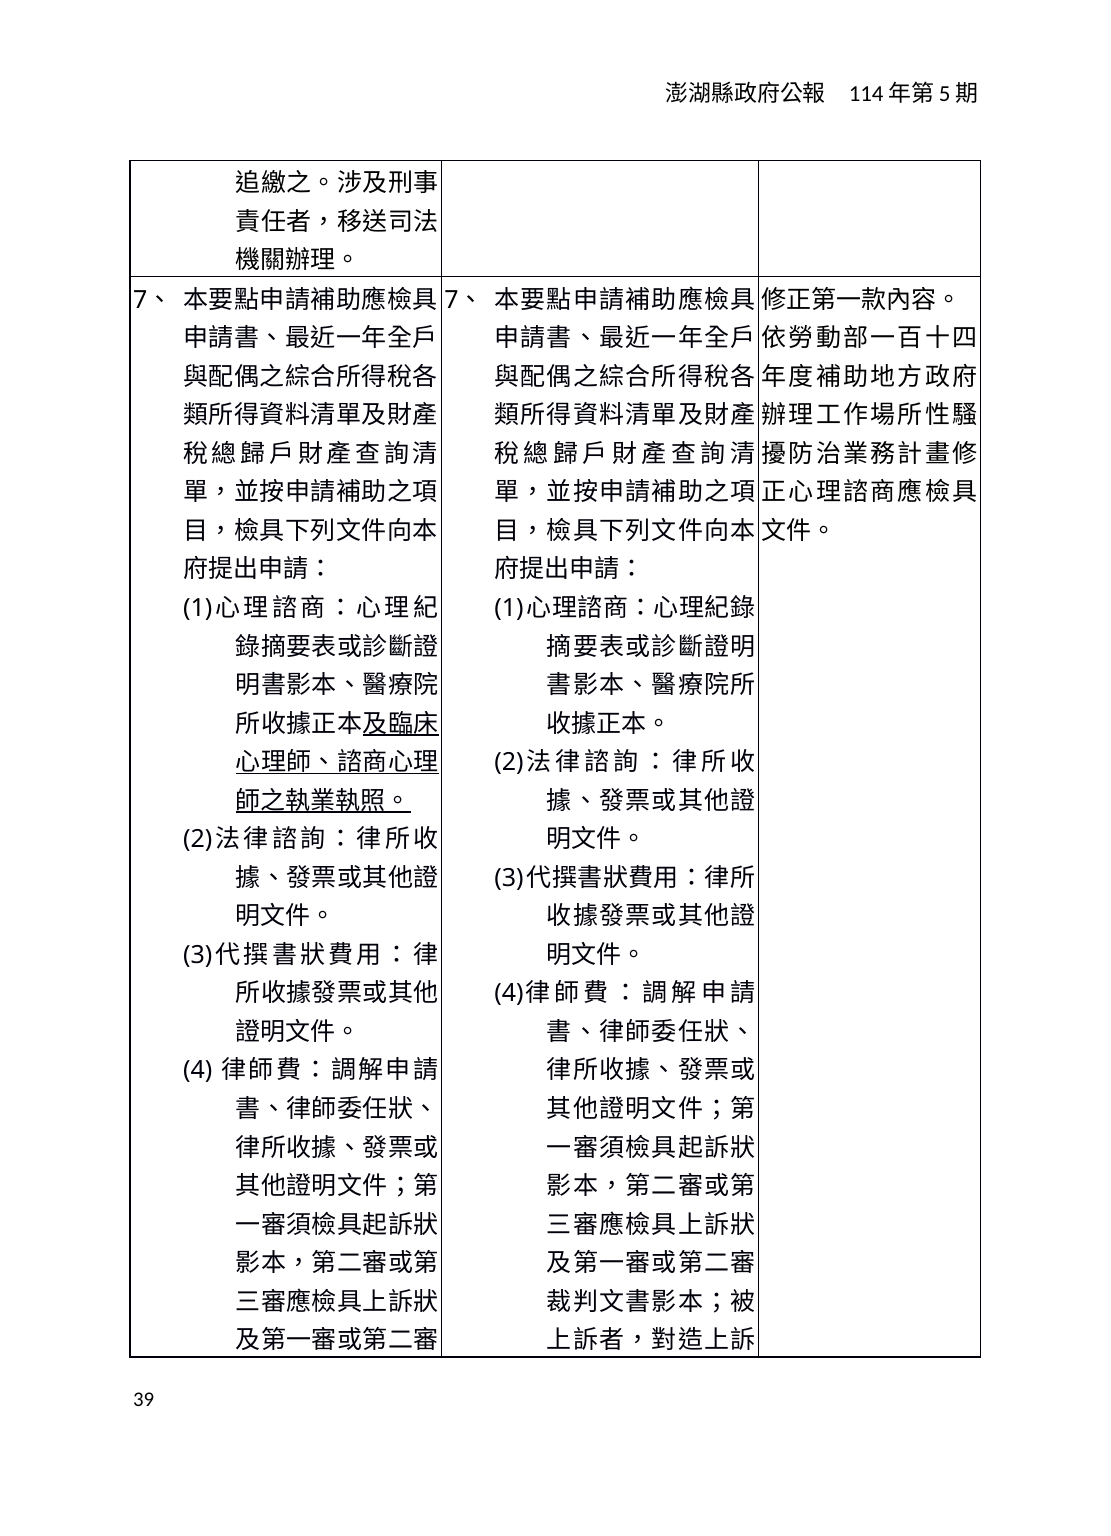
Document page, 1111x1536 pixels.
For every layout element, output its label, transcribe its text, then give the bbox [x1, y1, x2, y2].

table_cell 修正第一款內容。 依勞動部一百十四年度補助地方政府辦理工作場所性騷擾防治業務計畫修正心理諮商應檢具文件。 [759, 277, 980, 1356]
table_cell 本要點申請補助應檢具申請書、最近一年全戶與配偶之綜合所得稅各類所得資料清單及財產稅總歸戶財產查詢清單，並按申請補助之項目，檢具下列文件向本府提出申請： 心理諮商：心理紀錄摘要表或診斷證明書影本、醫療院所收據正本及臨床心理師、諮商心理師之執業執照。 法律諮詢：律所收據、發票或其他證明文件。 代撰書狀費用：律所收據發票或其他證明文件。 律師費：調解申請書、律師委任狀、律所收據、發票或其他證明文件；第一審須檢具起訴狀影本，第二審或第三審應檢具上訴狀及第一審或第二審裁判文書影本；被上訴者，對造上訴狀影本。 勞動調解及訴訟期間之必要費用：起訴狀或調解申請書及收據或其他相關證明文件。 勞動調解及訴訟期間必要生活費用：起訴狀或調解申請書及其他相關證明文件。 [131, 277, 441, 1356]
table_cell 本要點申請補助應檢具申請書、最近一年全戶與配偶之綜合所得稅各類所得資料清單及財產稅總歸戶財產查詢清單，並按申請補助之項目，檢具下列文件向本府提出申請： 心理諮商：心理紀錄摘要表或診斷證明書影本、醫療院所收據正本。 法律諮詢：律所收據、發票或其他證明文件。 代撰書狀費用：律所收據發票或其他證明文件。 律師費：調解申請書、律師委任狀、律所收據、發票或其他證明文件；第一審須檢具起訴狀影本，第二審或第三審應檢具上訴狀及第一審或第二審裁判文書影本；被上訴者，對造上訴狀影本。 勞動調解及訴訟期間之必要費用：起訴狀或調解申請書及收據或其他相關證明文件。 勞動調解及訴訟期間必要生活費用：起訴狀或調解申請書及其他相關證明文件。 [442, 277, 758, 1356]
table_cell 補助項目及條件及相關規定： 心理諮商： 補助雇主提供性騷擾被害人心理諮商服務之費用，單次諮商至少需四十分鐘以上始補助，補助上限新臺幣（以下同）二千元，每案最多補助六次。 另僱用受雇者五百人以上之雇主依工作場所性騷擾防治措施準則第六條第四項所提供之兩次心理諮商協助，非屬本要點補助範圍，第三次起可申請本要點補助。 法律諮詢：本府依需求聘請律師協助法令諮詢，每半日最高補助二千五百元，每人每案以六次為限。 律師代撰民事書狀之費用：每一審級最高補助六千元，全案最高補助一萬八千元。 勞動調解程序、民事訴訟程序、保全程序、督促程序及強制執行程序之律師費及其必要費用： 勞動調解程序、民事訴訟程序之律師費，每一審級最高補助五萬元，全案最高補助十二萬元；共同申請者，每一審級最高補助十萬元，全案最高補助三十萬元。 保全程序之律師費，全案最高補助三萬元。 督促程序之律師費，全案最高補助一萬元。 強制執行程序之律師費，全案最高補助四萬元。 勞動調解及訴訟期間之必要費用（包含裁判費、聲請費、執行費、證人日費旅費、鑑定費、政府規費、借提費、經法院裁定須支出之費用及其他必需費用等），同一案件最高補助五萬元。 勞動調解及訴訟期間必要生活費用： 申請人因雇主違反本法規定，或遭受性騷擾致終止勞動契約，於勞動調解或訴訟期間無工作收入，補助其必要生活費用。 必要生活費用，依核定扶助時勞工保險投保薪資分級表第一級投保薪資百分之六十計算每月核給金額，每月為三十日，如不足一個月以比例計算核給之，最長補助六個月。 本府提供申請人前款第三項至第五項之扶助，於申請人有下列情形之一，並檢具相關證明後，得加給補助金額： 申請人申請時最近一年度平均每月收入總計未逾六萬元，及其資產總額（名下之自住不動產資產不含計在內）未逾二百萬元，得加給百分之十。但下列金額，得自收入或資產扣除： 申請人家庭人口中有重大傷病而需定期支付必要費用。 因申請人單親扶養子女、照顧直系血親等經濟狀況顯較困難，不扣除部分收入或資產顯然違背扶助之目的者。 申請人有依法扶養限制行為能力人或無行為能力人，每一人加給補助百分之十，最高不得逾百分之二十。 同一事業單位同一事件之訴訟，人數在三人以上者，應共同申請之，並以補助一案為限。但經本處認定有正當理由者，不在此限。 依本要點核定扶助之案件，經查明申請人檢具之文件有偽造、變造、虛偽不實、失效，或有重複申請等情事者，本處得撤銷原核定之扶助，並要求申請人限期返還已扶助金額之全部或一部。申請人屆期未返還者，依法追繳之。涉及刑事責任者，移送司法機關辦理。 [131, 161, 441, 276]
table_cell [759, 161, 980, 276]
table_cell 六、補助項目及條件及相關規定： 心理諮商：補助雇主提供性騷擾被害人心理諮商服務之費用，單次諮商至少需四十分鐘以上始補助，補助上限新臺幣（以下同）二千元，每案最多補助四次。 法律諮詢：本府依需求聘請律師協助法令諮詢，每半日最高補助二千五百元，每人每案以六次為限。 律師代撰民事書狀之費用：每一審級最高補助六千元，全案最高補助一萬八千元。 勞動調解程序、民事訴訟程序、保全程序、督促程序及強制執行程序之律師費及其必要費用： 勞動調解程序、民事訴訟程序之律師費，每一審級最高補助五萬元，全案最高補助十二萬元；共同申請者，每一審級最高補助十萬元，全案最高補助三十萬元。 保全程序之律師費，全案最高補助三萬元。 督促程序之律師費，全案最高補助一萬元。 強制執行程序之律師費，全案最高補助四萬元。 勞動調解及訴訟期間之必要費用（包含裁判費、聲請費、執行費、證人日費旅費、鑑定費、政府規費、借提費、經法院裁定須支出之費用及其他必需費用等），同一案件最高補助五萬元。 勞動調解及訴訟期間必要生活費用： 申請人因雇主違反本法規定，或遭受性騷擾致終止勞動契約，於勞動調解或訴訟期間無工作收入，補助其必要生活費用。 必要生活費用，依核定扶助時勞工保險投保薪資分級表第一級投保薪資百分之六十計算每月核給金額，每月為三十日，如不足一個月以比例計算核給之，最長補助六個月。 本府提供申請人前款第三項至第五項之扶助，於申請人有下列情形之一，並檢具相關證明後，得加給補助金額： 申請人申請時最近一年度平均每月收入總計未逾六萬元，及其資產總額（名下之自住不動產資產不含計在內）未逾二百萬元，得加給百分之十。但下列金額，得自收入或資產扣除： 申請人家庭人口中有重大傷病而需定期支付必要費用。 因申請人單親扶養子女、照顧直系血親等經濟狀況顯較困難，不扣除部分收入或資產顯然違背扶助之目的者。 申請人有依法扶養限制行為能力人或無行為能力人，每一人加給補助百分之十，最高不得逾百分之二十。 同一事業單位同一事件之訴訟，人數在三人以上者，應共同申請之，並以補助一案為限。但經本處認定有正當理由者，不在此限。 依本要點核定扶助之案件，經查明申請人檢具之文件有偽造、變造、虛偽不實、失效，或有重複申請等情事者，本處得撤銷原核定之扶助，並要求申請人限期返還已扶助金額之全部或一部。申請人屆期未返還者，依法追繳之。涉及刑事責任者，移送司法機關辦理。 [442, 161, 758, 276]
